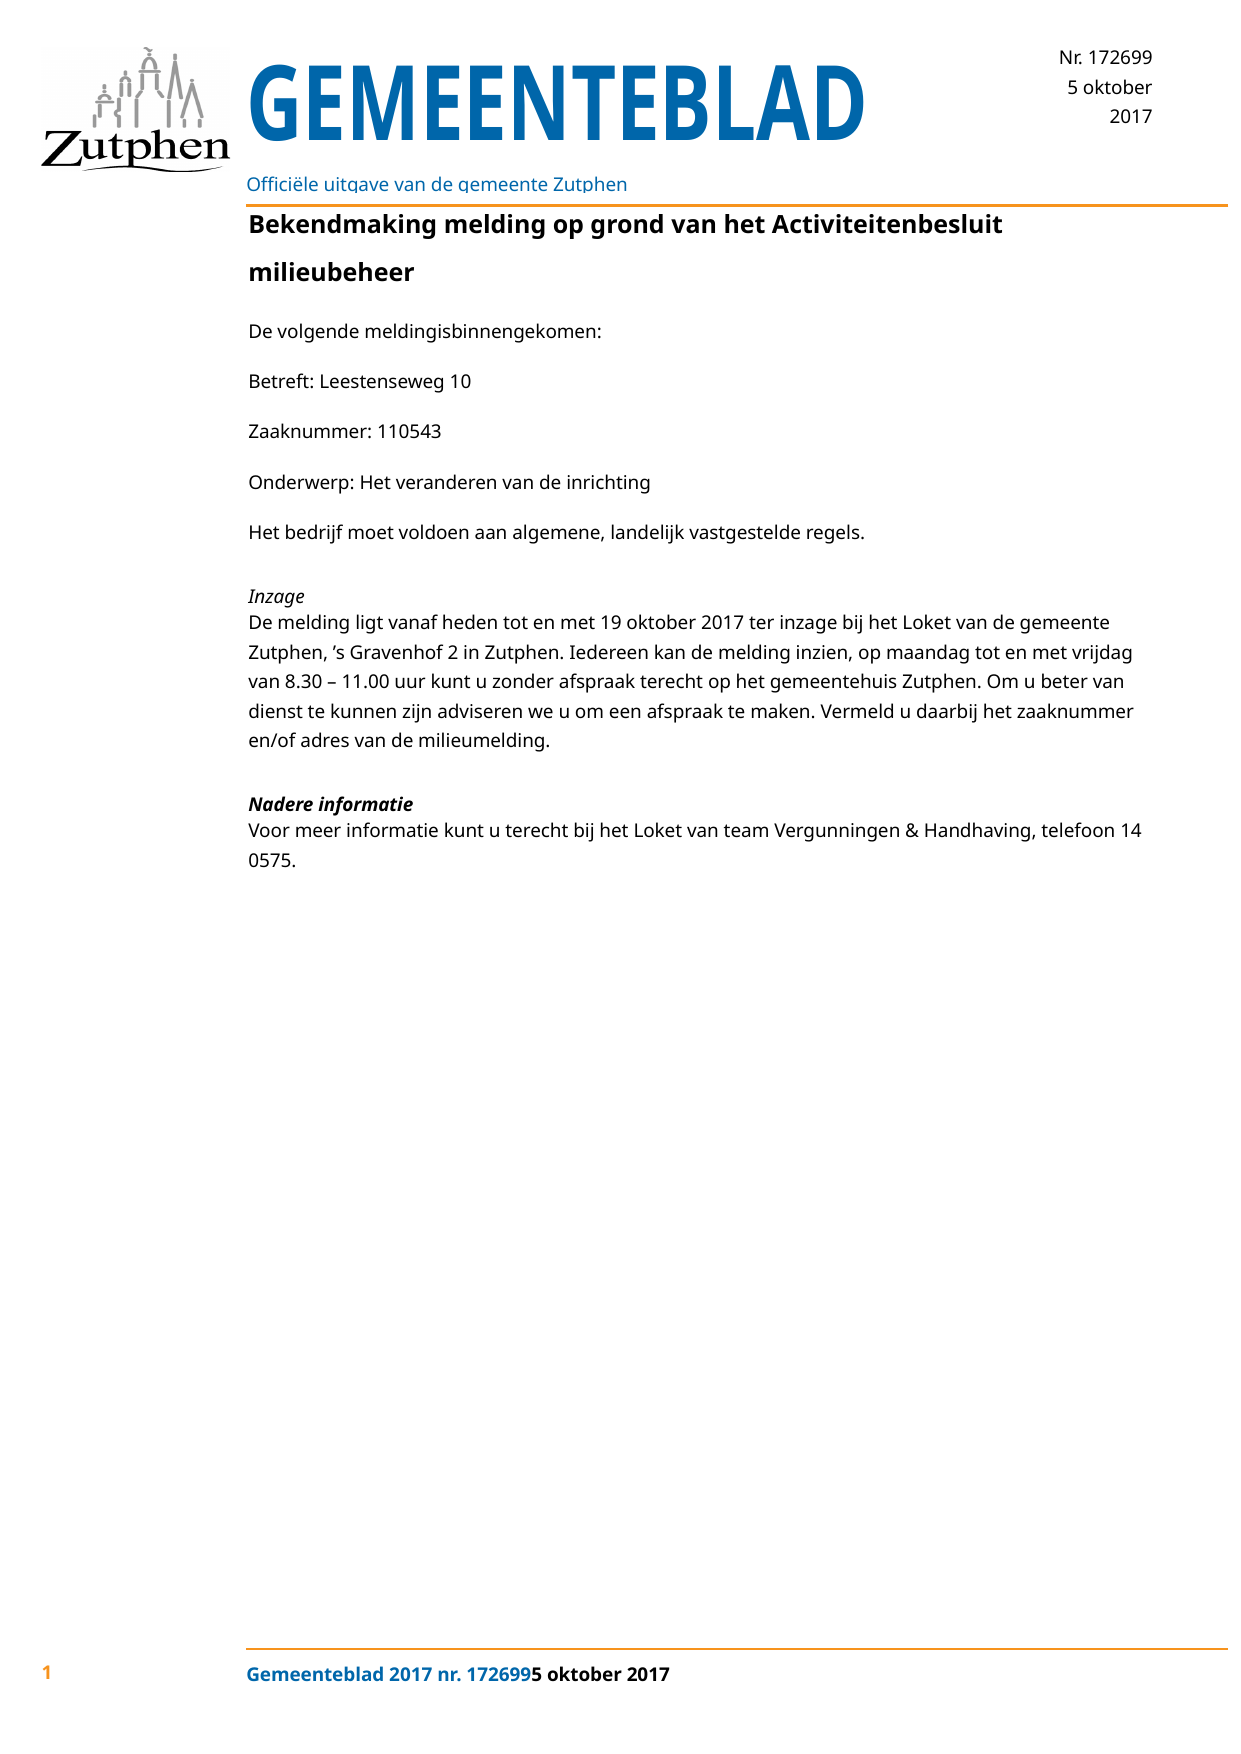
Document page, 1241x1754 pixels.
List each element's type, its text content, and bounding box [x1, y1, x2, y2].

text Nadere informatie [248, 792, 1152, 817]
text Betreft: Leestenseweg 10 [248, 368, 1152, 394]
text Het bedrijf moet voldoen aan algemene, landelijk vastgestelde regels. [248, 519, 1152, 545]
text Bekendmaking melding op grond van het Activiteitenbesluit milieubeheer [248, 207, 1152, 288]
text Onderwerp: Het veranderen van de inrichting [248, 469, 1152, 495]
text Voor meer informatie kunt u terecht bij het Loket van team Vergunningen & Handhaving, telefoon 14 0575. [248, 817, 1152, 873]
text De melding ligt vanaf heden tot en met 19 oktober 2017 ter inzage bij het Loket van de gemeente Zutphen, ’s Gravenhof 2 in Zutphen. Iedereen kan de melding inzien, op maandag tot en met vrijdag van 8.30 – 11.00 uur kunt u zonder afspraak terecht op het gemeentehuis Zutphen. Om u beter van dienst te kunnen zijn adviseren we u om een afspraak te maken. Vermeld u daarbij het zaaknummer en/of adres van de milieumelding. [248, 609, 1152, 753]
text De volgende meldingisbinnengekomen: [248, 318, 1152, 344]
text Zaaknummer: 110543 [248, 419, 1152, 444]
text Inzage [248, 583, 1152, 609]
picture [41, 47, 231, 172]
